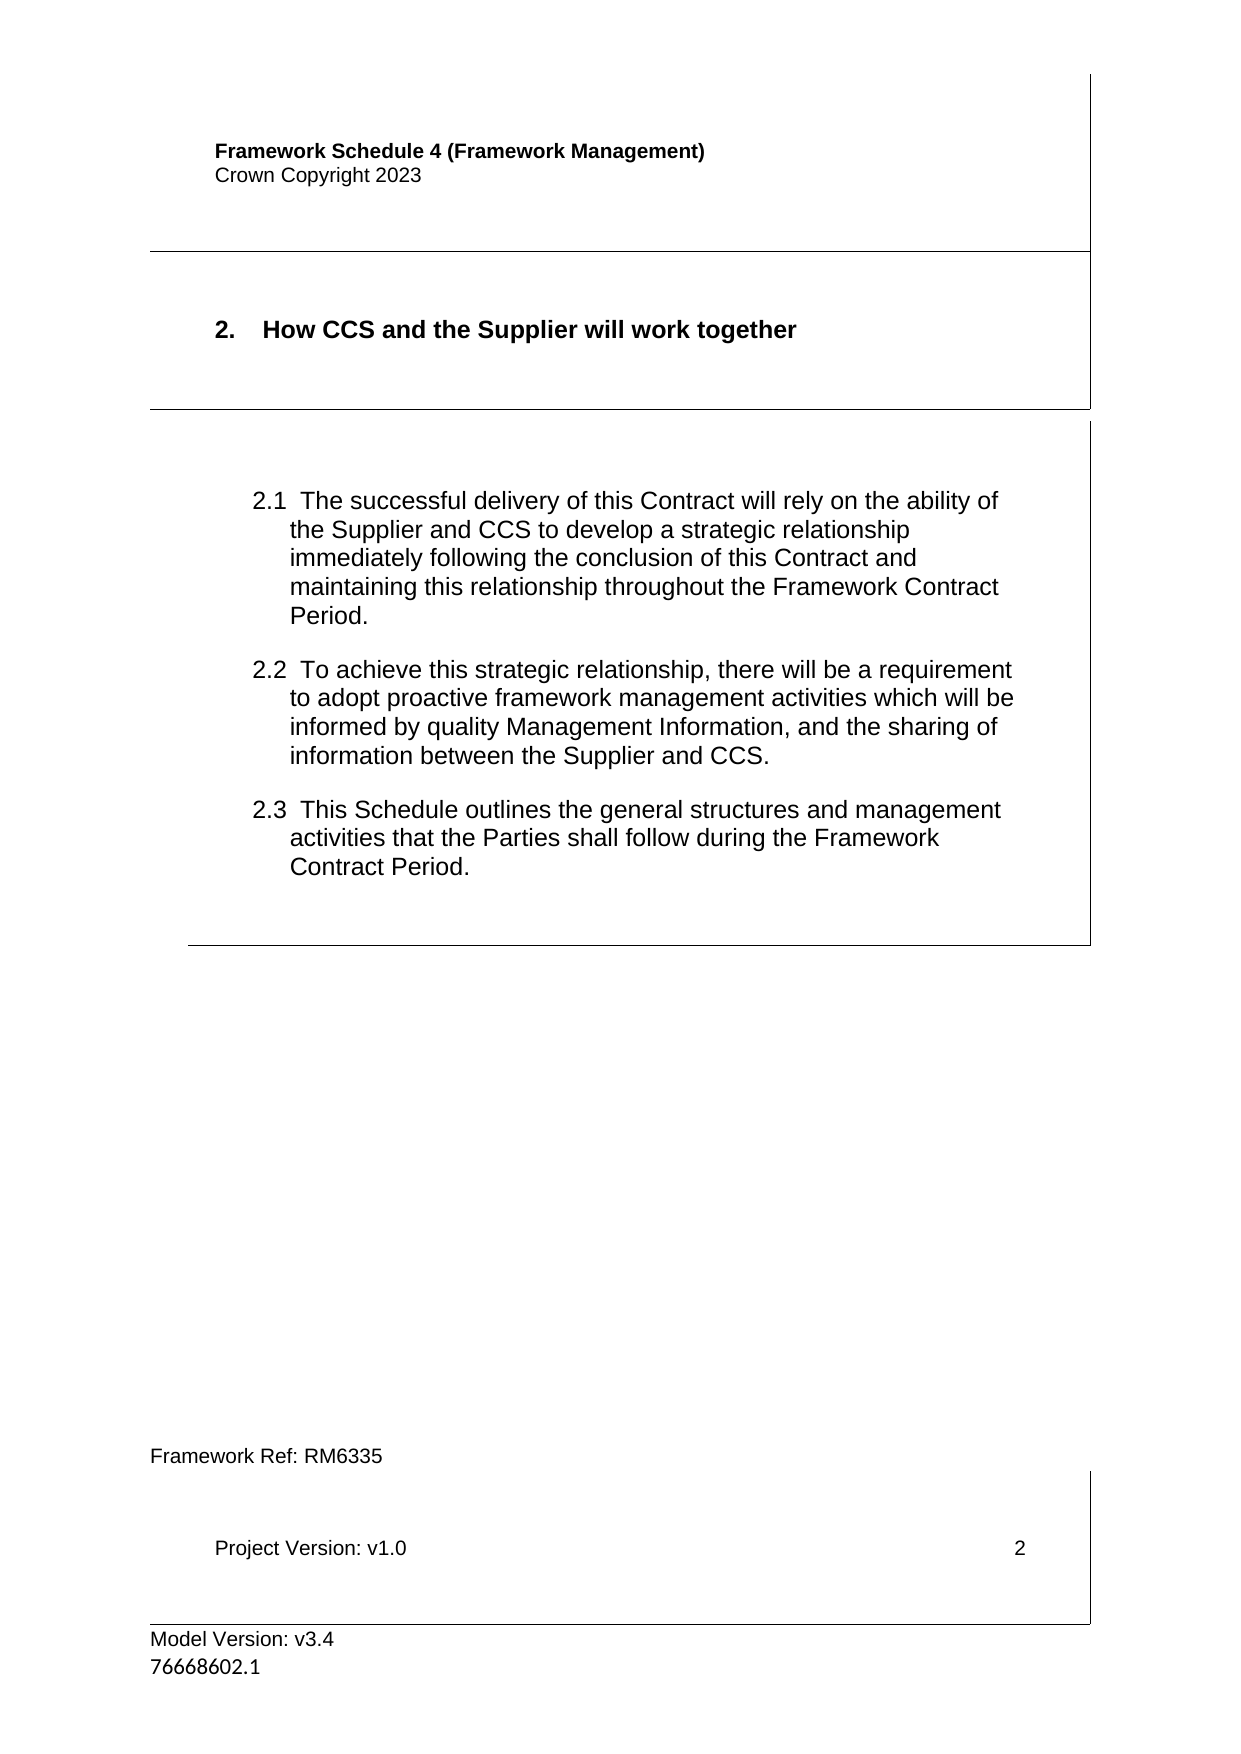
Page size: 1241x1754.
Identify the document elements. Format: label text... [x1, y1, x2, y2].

list This Schedule outlines the general structures and management activities that the Parties shall follow during the Framework Contract Period. [187, 730, 1090, 946]
list To achieve this strategic relationship, there will be a requirement to adopt proactive framework management activities which will be informed by quality Management Information, and the sharing of information between the Supplier and CCS. [187, 590, 1090, 730]
list The successful delivery of this Contract will rely on the ability of the Supplier and CCS to develop a strategic relationship immediately following the conclusion of this Contract and maintaining this relationship throughout the Framework Contract Period. [187, 421, 1090, 590]
list How CCS and the Supplier will work together [150, 251, 1090, 409]
